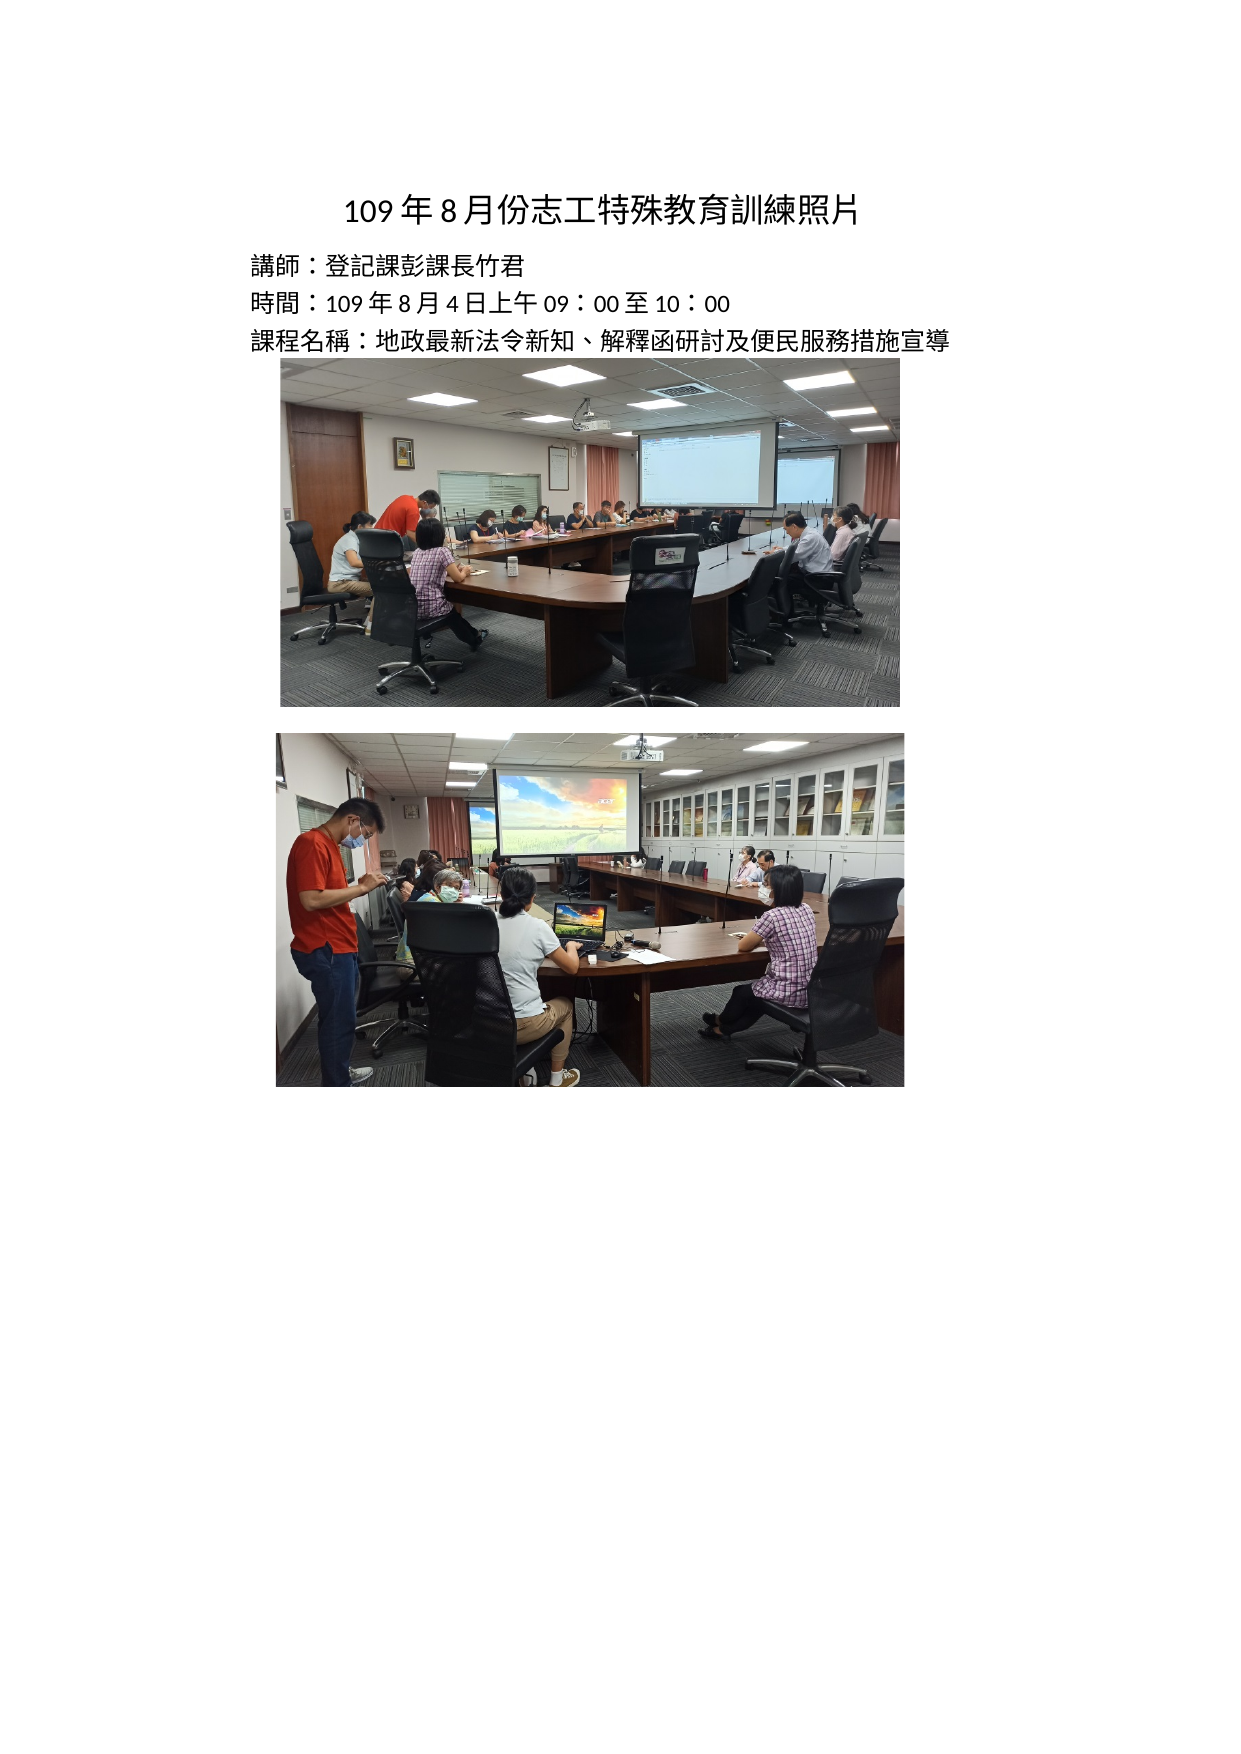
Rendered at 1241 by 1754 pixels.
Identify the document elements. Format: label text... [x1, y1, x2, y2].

text 109年8月份志工特殊教育訓練照片 [187, 164, 1019, 239]
text 時間：109年8月4日上午09：00至10：00 [250, 277, 1019, 314]
picture [280, 358, 900, 707]
picture [275, 733, 905, 1087]
text 講師：登記課彭課長竹君 [250, 239, 1019, 277]
text 課程名稱：地政最新法令新知、解釋函研討及便民服務措施宣導 [250, 314, 1019, 352]
